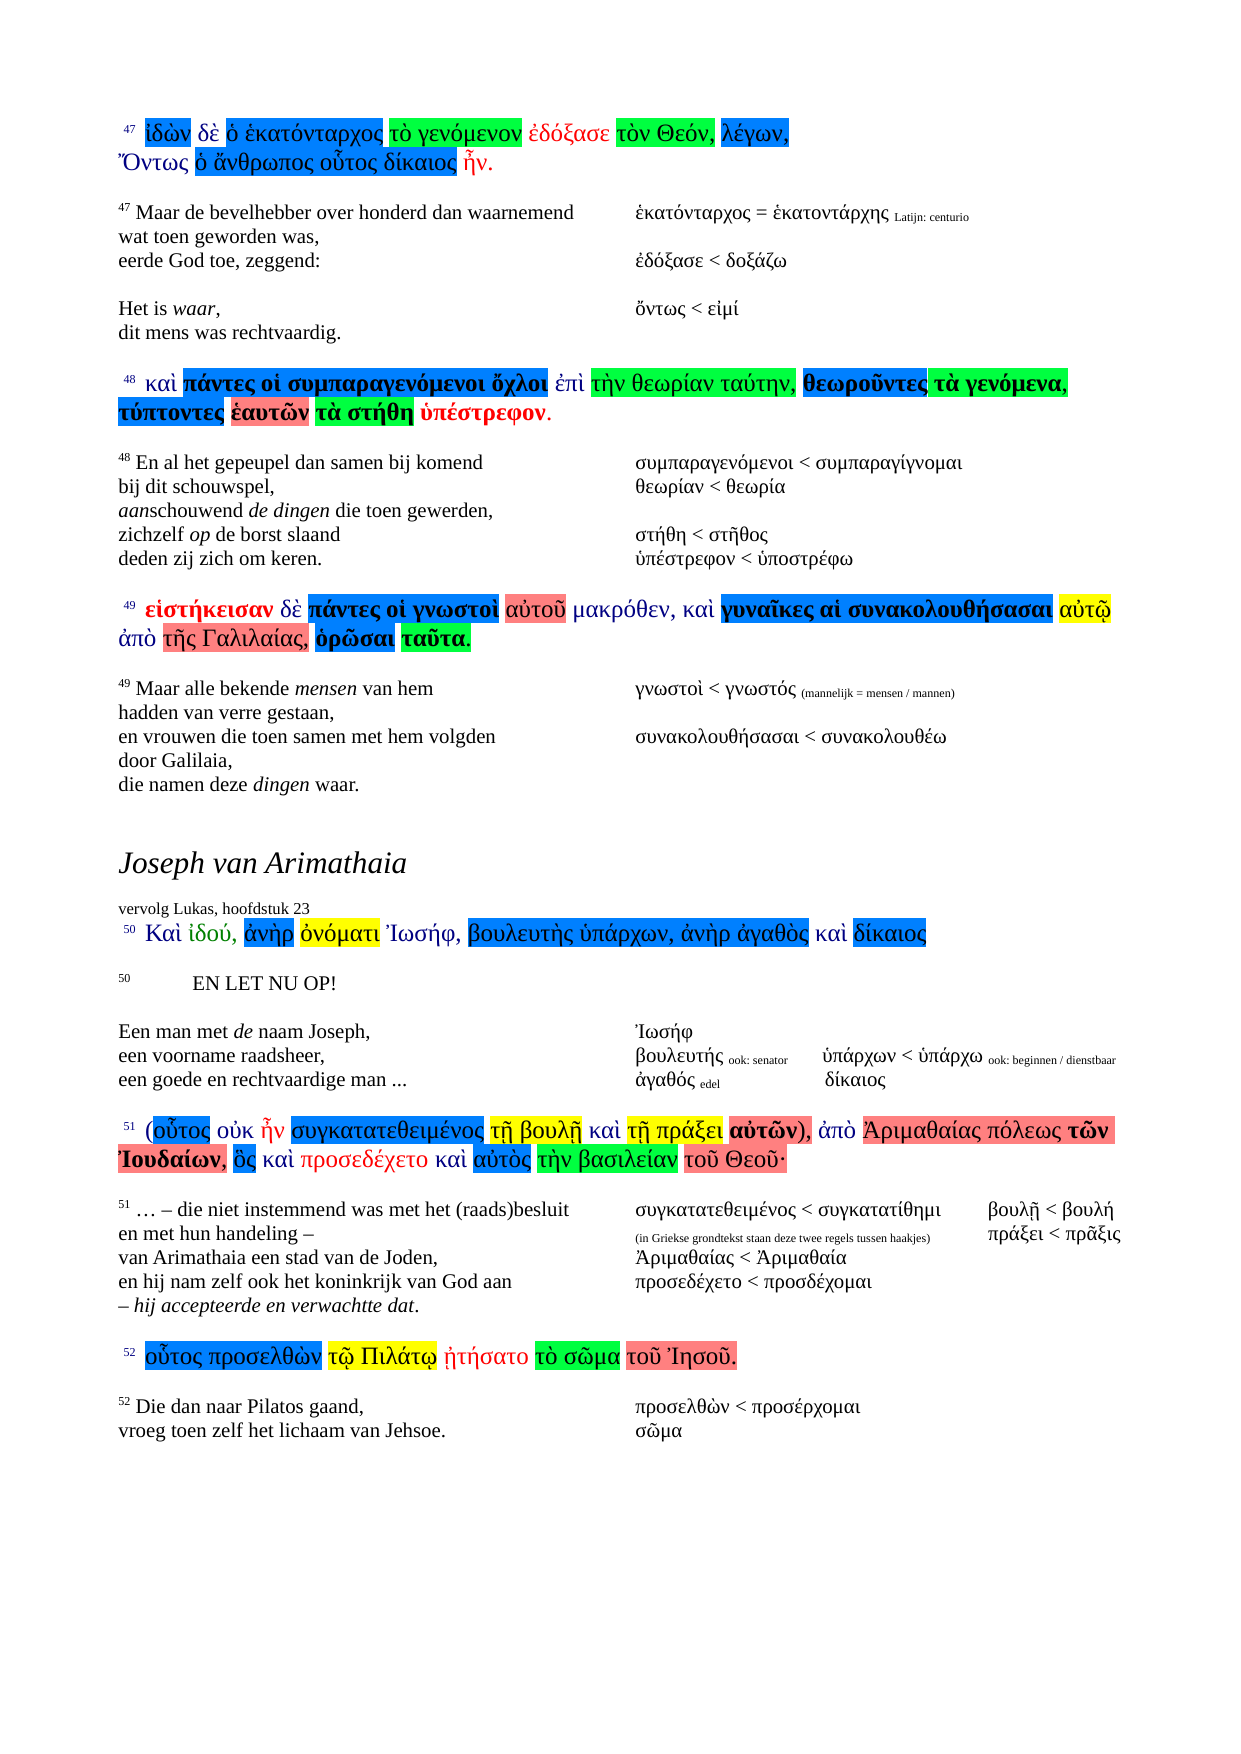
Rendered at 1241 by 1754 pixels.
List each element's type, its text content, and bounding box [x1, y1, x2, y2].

text Het is waar, ὄντως < εἰμί [118, 296, 1122, 320]
text – hij accepteerde en verwachtte dat. [118, 1293, 1122, 1317]
text Een man met de naam Joseph, Ἰωσήφ [118, 1019, 1122, 1043]
text vervolg Lukas, hoofdstuk 23 [118, 899, 1122, 918]
text deden zij zich om keren. ὑπέστρεφον < ὑποστρέφω [118, 546, 1122, 570]
text aanschouwend de dingen die toen gewerden, [118, 498, 1122, 522]
text en hij nam zelf ook het koninkrijk van God aan προσεδέχετο < προσδέχομαι [118, 1269, 1122, 1293]
text hadden van verre gestaan, [118, 700, 1122, 724]
text 49 Maar alle bekende mensen van hem γνωστοὶ < γνωστός (mannelijk = mensen / mannen) [118, 676, 1122, 700]
text van Arimathaia een stad van de Joden, Ἀριμαθαίας < Ἀριμαθαία [118, 1245, 1122, 1269]
text die namen deze dingen waar. [118, 772, 1122, 796]
text 51 … – die niet instemmend was met het (raads)besluit συγκατατεθειμένος < συγκατατίθημι βουλῇ < βουλή [118, 1197, 1122, 1221]
text een goede en rechtvaardige man ... ἀγαθός edel δίκαιος [118, 1067, 1122, 1091]
text Ὄντως ὁ ἄνθρωπος οὗτος δίκαιος ἦν. [118, 147, 1122, 176]
text 52 Die dan naar Pilatos gaand, προσελθὼν < προσέρχομαι [118, 1394, 1122, 1418]
text en vrouwen die toen samen met hem volgden συνακολουθήσασαι < συνακολουθέω [118, 724, 1122, 748]
text Joseph van Arimathaia [118, 844, 1122, 880]
text 48 En al het gepeupel dan samen bij komend συμπαραγενόμενοι < συμπαραγίγνομαι [118, 450, 1122, 474]
text vroeg toen zelf het lichaam van Jehsoe. σῶμα [118, 1418, 1122, 1442]
text 50 Καὶ ἰδού, ἀνὴρ ὀνόματι Ἰωσήφ, βουλευτὴς ὑπάρχων, ἀνὴρ ἀγαθὸς καὶ δίκαιος [118, 918, 1122, 947]
text een voorname raadsheer, βουλευτής ook: senator ὑπάρχων < ὑπάρχω ook: beginnen / dienstbaar [118, 1043, 1122, 1067]
text 47 Maar de bevelhebber over honderd dan waarnemend ἑκατόνταρχος = ἑκατοντάρχης Latijn: centurio [118, 200, 1122, 224]
text 47 ἰδὼν δὲ ὁ ἑκατόνταρχος τὸ γενόμενον ἐδόξασε τὸν Θεόν, λέγων, [118, 118, 1122, 147]
text en met hun handeling – (in Griekse grondtekst staan deze twee regels tussen haakjes) πράξει < πρᾶξις [118, 1221, 1122, 1245]
text dit mens was rechtvaardig. [118, 320, 1122, 344]
text 50 EN LET NU OP! [118, 971, 1122, 995]
text 52 οὗτος προσελθὼν τῷ Πιλάτῳ ᾐτήσατο τὸ σῶμα τοῦ Ἰησοῦ. [118, 1341, 1122, 1370]
text door Galilaia, [118, 748, 1122, 772]
text 51 (οὗτος οὐκ ἦν συγκατατεθειμένος τῇ βουλῇ καὶ τῇ πράξει αὐτῶν), ἀπὸ Ἀριμαθαίας πόλεως τῶν Ἰουδαίων, ὃς καὶ προσεδέχετο καὶ αὐτὸς τὴν βασιλείαν τοῦ Θεοῦ· [118, 1116, 1122, 1173]
text bij dit schouwspel, θεωρίαν < θεωρία [118, 474, 1122, 498]
text 48 καὶ πάντες οἱ συμπαραγενόμενοι ὄχλοι ἐπὶ τὴν θεωρίαν ταύτην, θεωροῦντες τὰ γενόμενα, τύπτοντες ἑαυτῶν τὰ στήθη ὑπέστρεφον. [118, 368, 1122, 426]
text zichzelf op de borst slaand στήθη < στῆθος [118, 522, 1122, 546]
text 49 εἱστήκεισαν δὲ πάντες οἱ γνωστοὶ αὐτοῦ μακρόθεν, καὶ γυναῖκες αἱ συνακολουθήσασαι αὐτῷ ἀπὸ τῆς Γαλιλαίας, ὁρῶσαι ταῦτα. [118, 594, 1122, 652]
text eerde God toe, zeggend: ἐδόξασε < δοξάζω [118, 248, 1122, 272]
text wat toen geworden was, [118, 224, 1122, 248]
